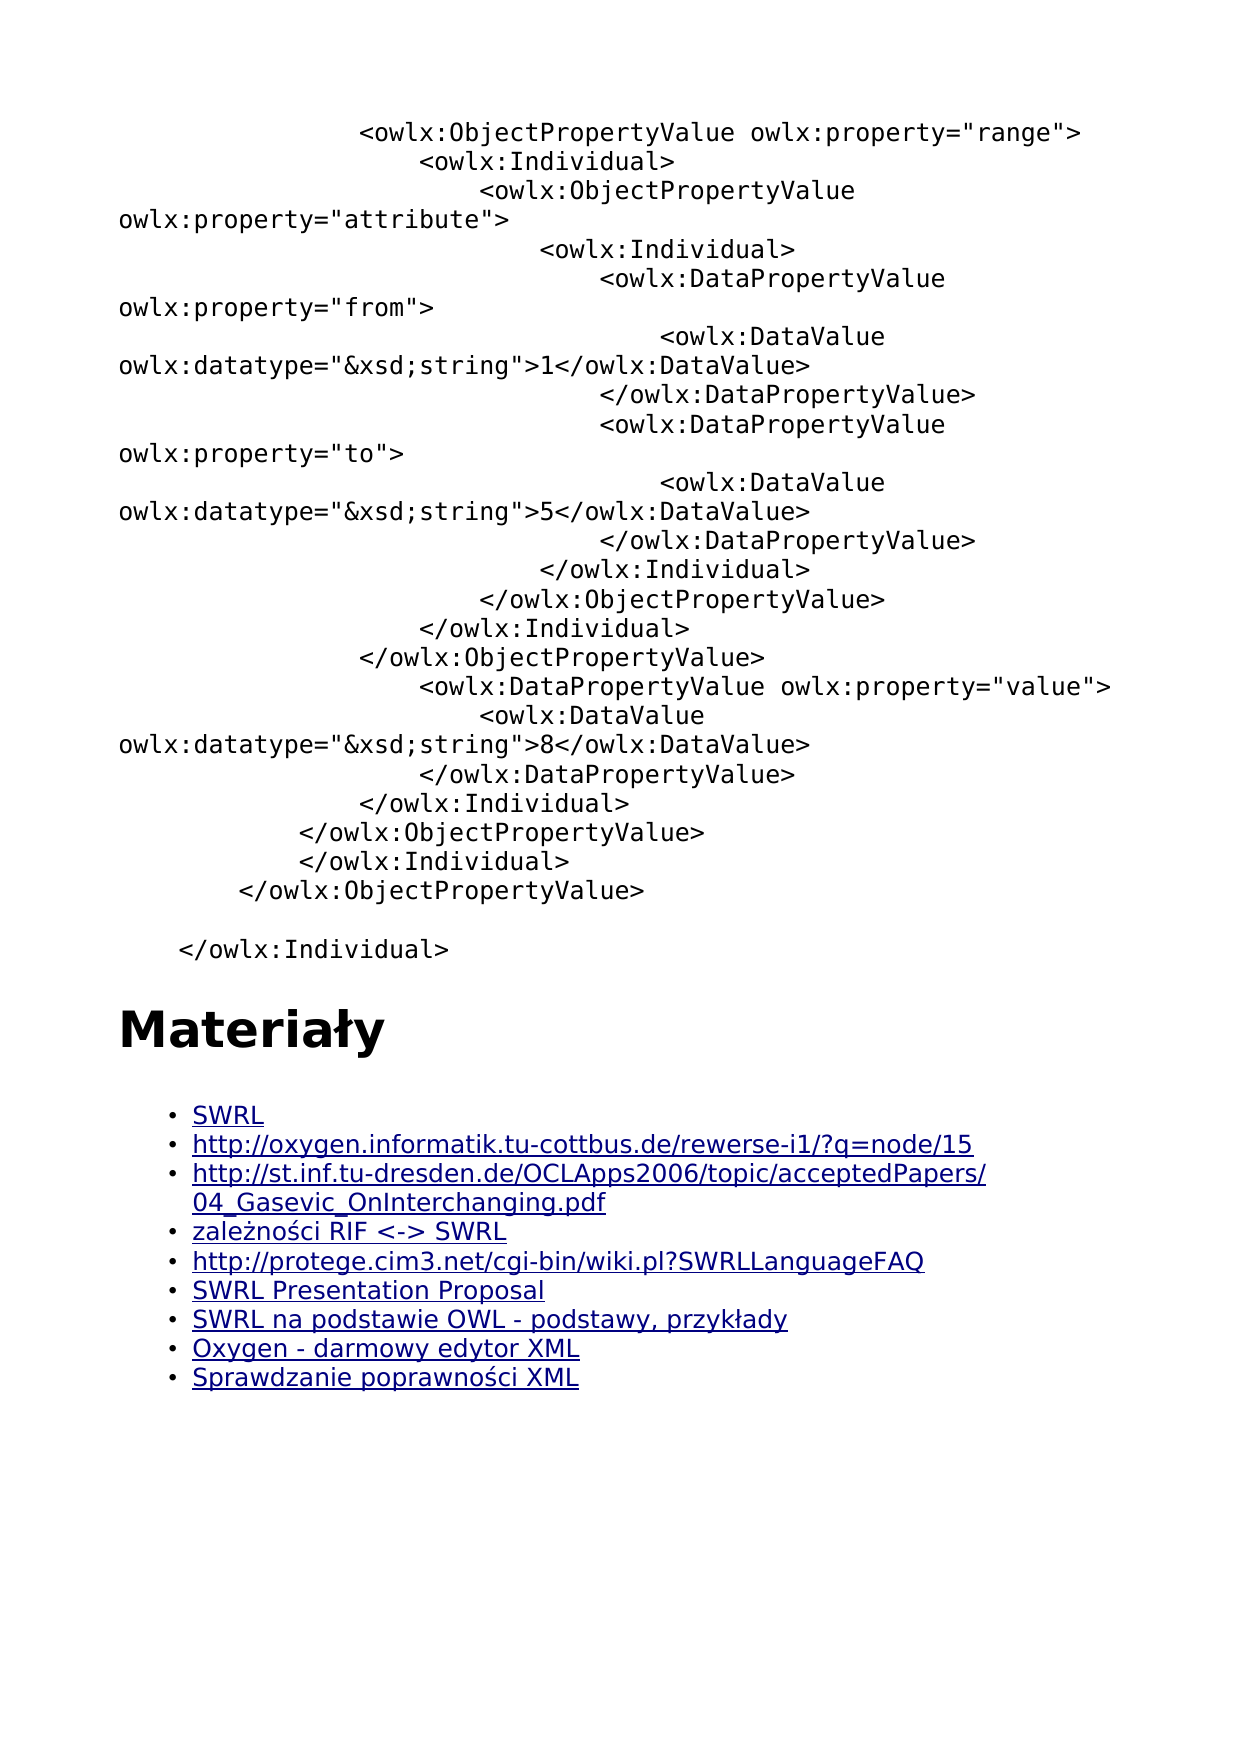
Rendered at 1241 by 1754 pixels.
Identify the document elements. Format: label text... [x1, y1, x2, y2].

list http://oxygen.informatik.tu-cottbus.de/rewerse-i1/?q=node/15 [177, 1130, 1122, 1159]
subtitle Materiały [118, 1001, 1122, 1059]
list Sprawdzanie poprawności XML [177, 1363, 1122, 1393]
text <owlx:ObjectPropertyValue owlx:property="range"> <owlx:Individual> <owlx:ObjectPropertyValue owlx:property="attribute"> <owlx:Individual> <owlx:DataPropertyValue owlx:property="from"> <owlx:DataValue owlx:datatype="&xsd;string">1</owlx:DataValue> </owlx:DataPropertyValue> <owlx:DataPropertyValue owlx:property="to"> <owlx:DataValue owlx:datatype="&xsd;string">5</owlx:DataValue> </owlx:DataPropertyValue> </owlx:Individual> </owlx:ObjectPropertyValue> </owlx:Individual> </owlx:ObjectPropertyValue> <owlx:DataPropertyValue owlx:property="value"> <owlx:DataValue owlx:datatype="&xsd;string">8</owlx:DataValue> </owlx:DataPropertyValue> </owlx:Individual> </owlx:ObjectPropertyValue> </owlx:Individual> </owlx:ObjectPropertyValue> </owlx:Individual> [118, 118, 1122, 964]
list http://st.inf.tu-dresden.de/OCLApps2006/topic/acceptedPapers/04_Gasevic_OnInterchanging.pdf [177, 1159, 1122, 1218]
list Oxygen - darmowy edytor XML [177, 1334, 1122, 1363]
list http://protege.cim3.net/cgi-bin/wiki.pl?SWRLLanguageFAQ [177, 1247, 1122, 1276]
list zależności RIF <-> SWRL [177, 1218, 1122, 1247]
list SWRL [177, 1101, 1122, 1130]
list SWRL Presentation Proposal [177, 1276, 1122, 1305]
list SWRL na podstawie OWL - podstawy, przykłady [177, 1305, 1122, 1334]
